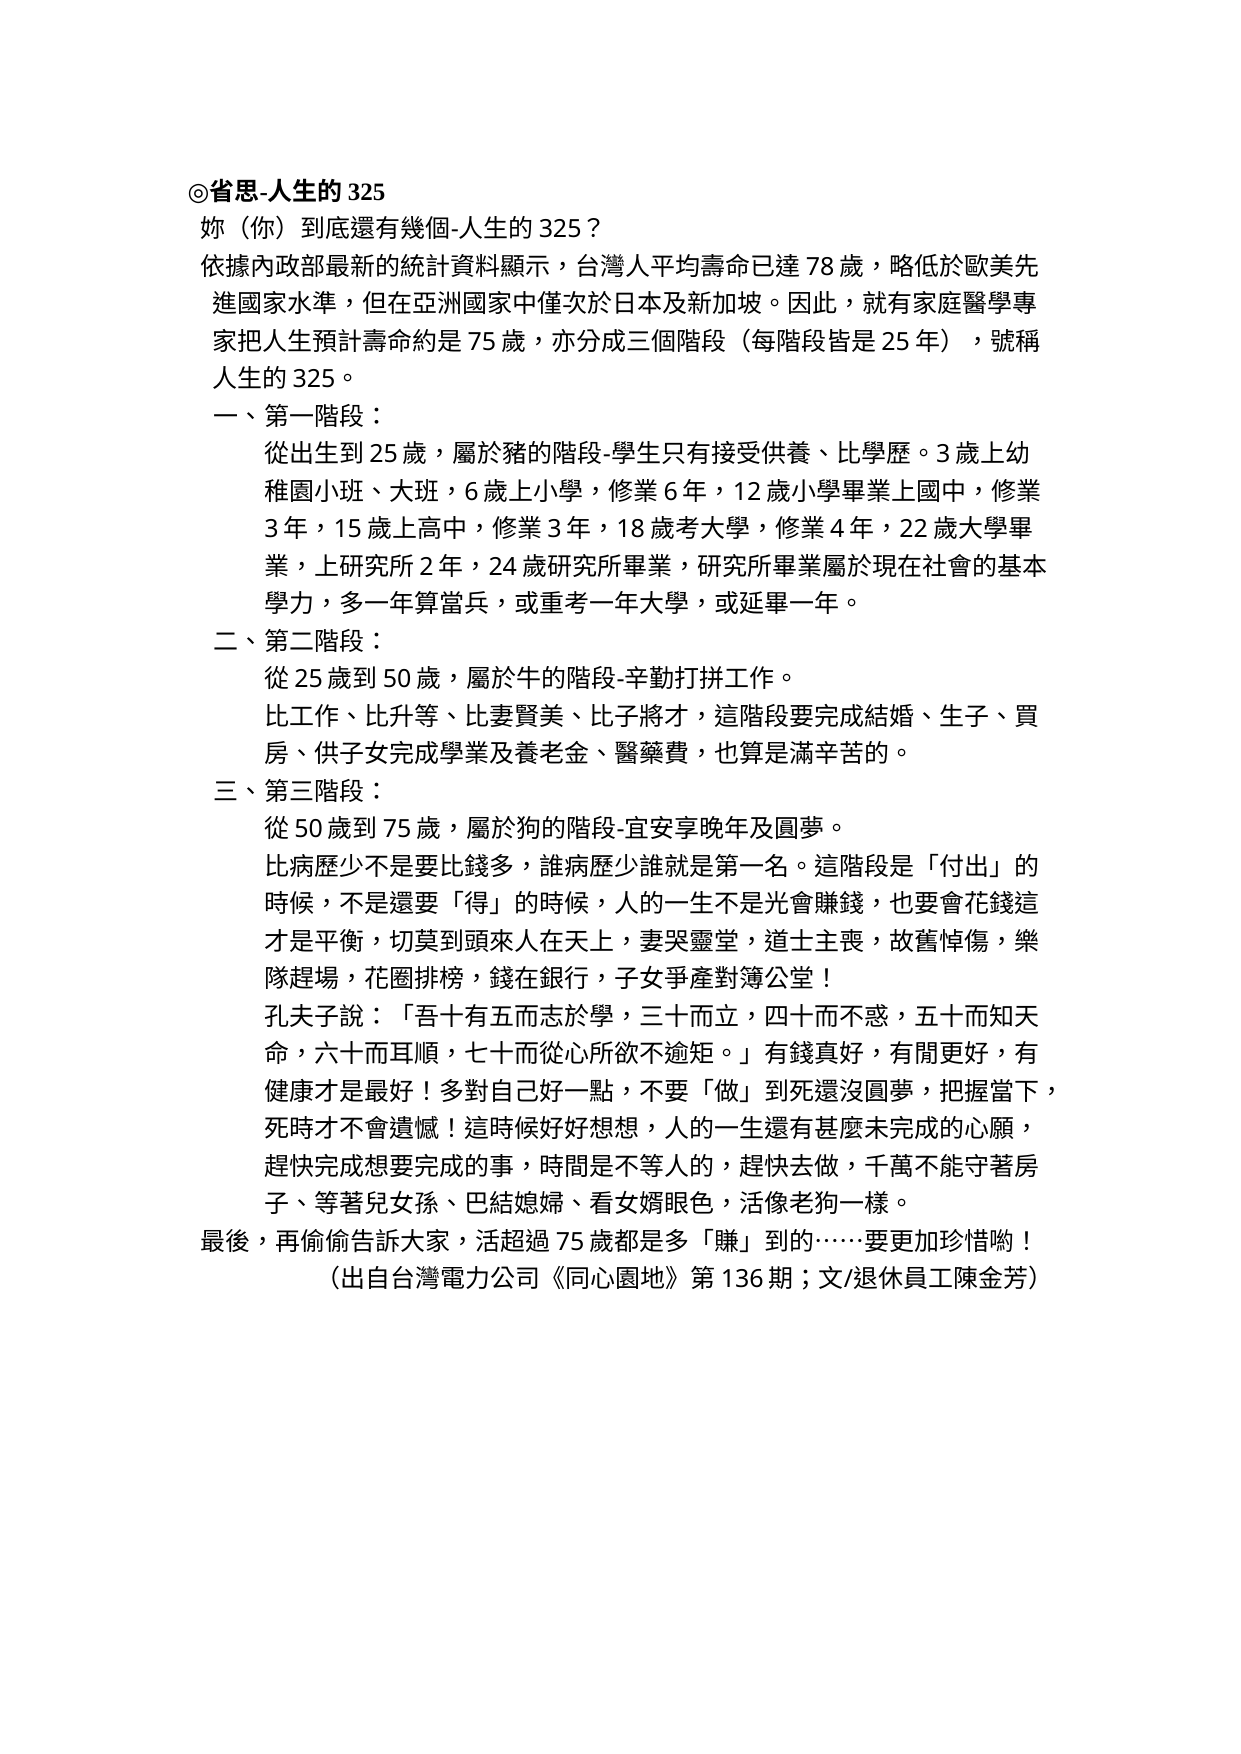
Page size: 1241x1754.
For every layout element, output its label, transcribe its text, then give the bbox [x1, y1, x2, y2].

text 從25歲到50歲，屬於牛的階段-辛勤打拼工作。 [264, 652, 1053, 689]
text 比工作、比升等、比妻賢美、比子將才，這階段要完成結婚、生子、買房、供子女完成學業及養老金、醫藥費，也算是滿辛苦的。 [264, 689, 1053, 764]
text 依據內政部最新的統計資料顯示，台灣人平均壽命已達78歲，略低於歐美先進國家水準，但在亞洲國家中僅次於日本及新加坡。因此，就有家庭醫學專家把人生預計壽命約是75歲，亦分成三個階段（每階段皆是25年），號稱人生的325。 [187, 239, 1053, 389]
text 從出生到25歲，屬於豬的階段-學生只有接受供養、比學歷。3歲上幼稚園小班、大班，6歲上小學，修業6年，12歲小學畢業上國中，修業3年，15歲上高中，修業3年，18歲考大學，修業4年，22歲大學畢業，上研究所2年，24歲研究所畢業，研究所畢業屬於現在社會的基本學力，多一年算當兵，或重考一年大學，或延畢一年。 [264, 427, 1053, 614]
text （出自台灣電力公司《同心園地》第136期；文/退休員工陳金芳） [187, 1252, 1053, 1289]
text ◎省思-人生的325 [187, 164, 1053, 202]
text 孔夫子說：「吾十有五而志於學，三十而立，四十而不惑，五十而知天命，六十而耳順，七十而從心所欲不逾矩。」有錢真好，有閒更好，有健康才是最好！多對自己好一點，不要「做」到死還沒圓夢，把握當下，死時才不會遺憾！這時候好好想想，人的一生還有甚麼未完成的心願，趕快完成想要完成的事，時間是不等人的，趕快去做，千萬不能守著房子、等著兒女孫、巴結媳婦、看女婿眼色，活像老狗一樣。 [264, 989, 1053, 1214]
text 妳（你）到底還有幾個-人生的325？ [187, 202, 1053, 239]
text 從50歲到75歲，屬於狗的階段-宜安享晚年及圓夢。 [264, 802, 1053, 839]
list 第一階段： [213, 389, 1053, 427]
list 第三階段： [213, 764, 1053, 802]
list 第二階段： [213, 614, 1053, 652]
text 比病歷少不是要比錢多，誰病歷少誰就是第一名。這階段是「付出」的時候，不是還要「得」的時候，人的一生不是光會賺錢，也要會花錢這才是平衡，切莫到頭來人在天上，妻哭靈堂，道士主喪，故舊悼傷，樂隊趕場，花圈排榜，錢在銀行，子女爭產對簿公堂！ [264, 839, 1053, 989]
text 最後，再偷偷告訴大家，活超過75歲都是多「賺」到的……要更加珍惜喲！ [187, 1214, 1053, 1252]
